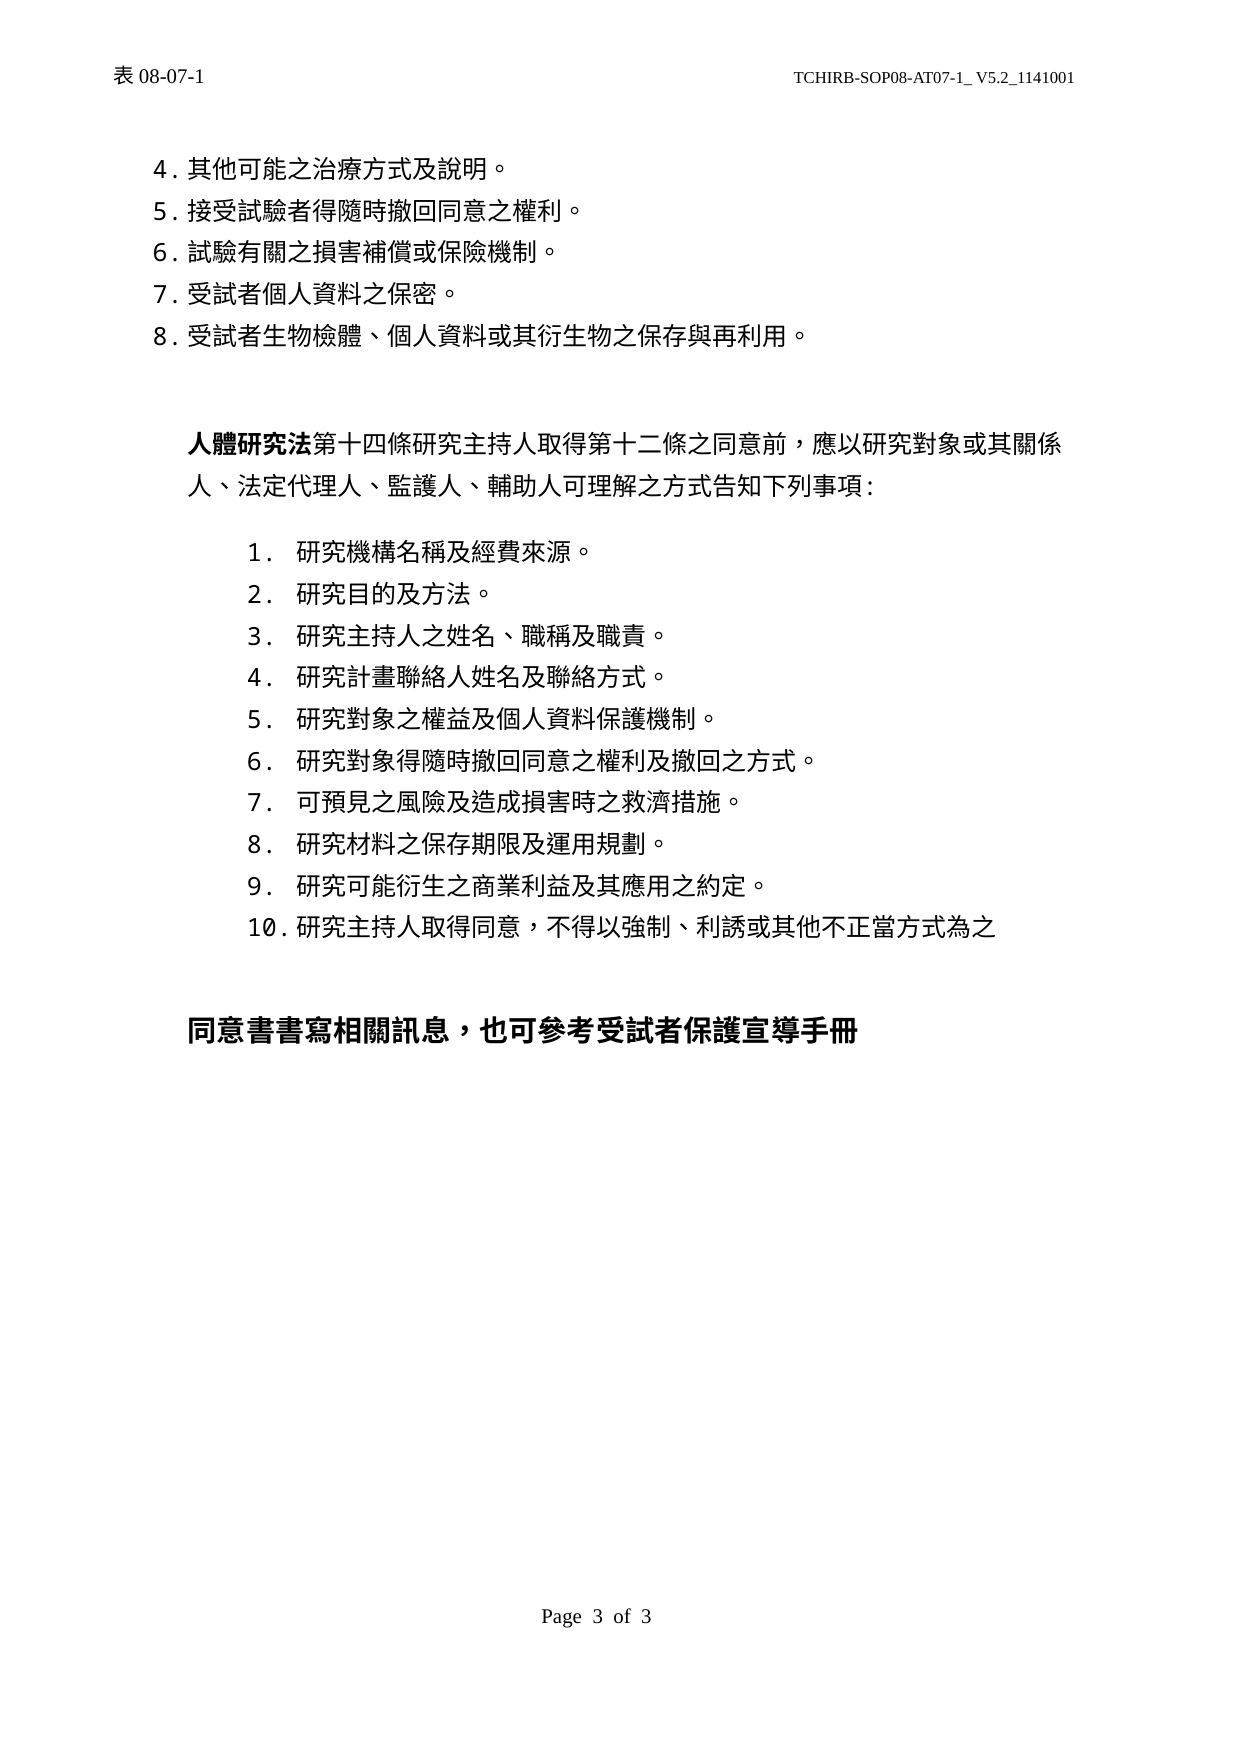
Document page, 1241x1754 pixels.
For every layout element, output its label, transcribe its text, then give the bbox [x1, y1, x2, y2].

list 試驗有關之損害補償或保險機制。 [152, 228, 1078, 270]
list 研究主持人之姓名、職稱及職責。 [247, 612, 1078, 653]
list 研究對象得隨時撤回同意之權利及撤回之方式。 [247, 737, 1078, 778]
list 研究機構名稱及經費來源。 [247, 528, 1078, 570]
list 接受試驗者得隨時撤回同意之權利。 [152, 187, 1078, 228]
list 受試者生物檢體、個人資料或其衍生物之保存與再利用。 [152, 312, 1078, 353]
list 受試者個人資料之保密。 [152, 270, 1078, 312]
list 其他可能之治療方式及說明。 [152, 145, 1078, 187]
list 研究主持人取得同意，不得以強制、利誘或其他不正當方式為之 [247, 903, 1078, 945]
text 人體研究法第十四條研究主持人取得第十二條之同意前，應以研究對象或其關係人、法定代理人、監護人、輔助人可理解之方式告知下列事項: [187, 420, 1078, 503]
list 研究目的及方法。 [247, 570, 1078, 612]
text 同意書書寫相關訊息，也可參考受試者保護宣導手冊 [187, 987, 1078, 1049]
list 研究可能衍生之商業利益及其應用之約定。 [247, 862, 1078, 903]
list 可預見之風險及造成損害時之救濟措施。 [247, 778, 1078, 820]
list 研究對象之權益及個人資料保護機制。 [247, 695, 1078, 737]
list 研究材料之保存期限及運用規劃。 [247, 820, 1078, 862]
list 研究計畫聯絡人姓名及聯絡方式。 [247, 653, 1078, 695]
